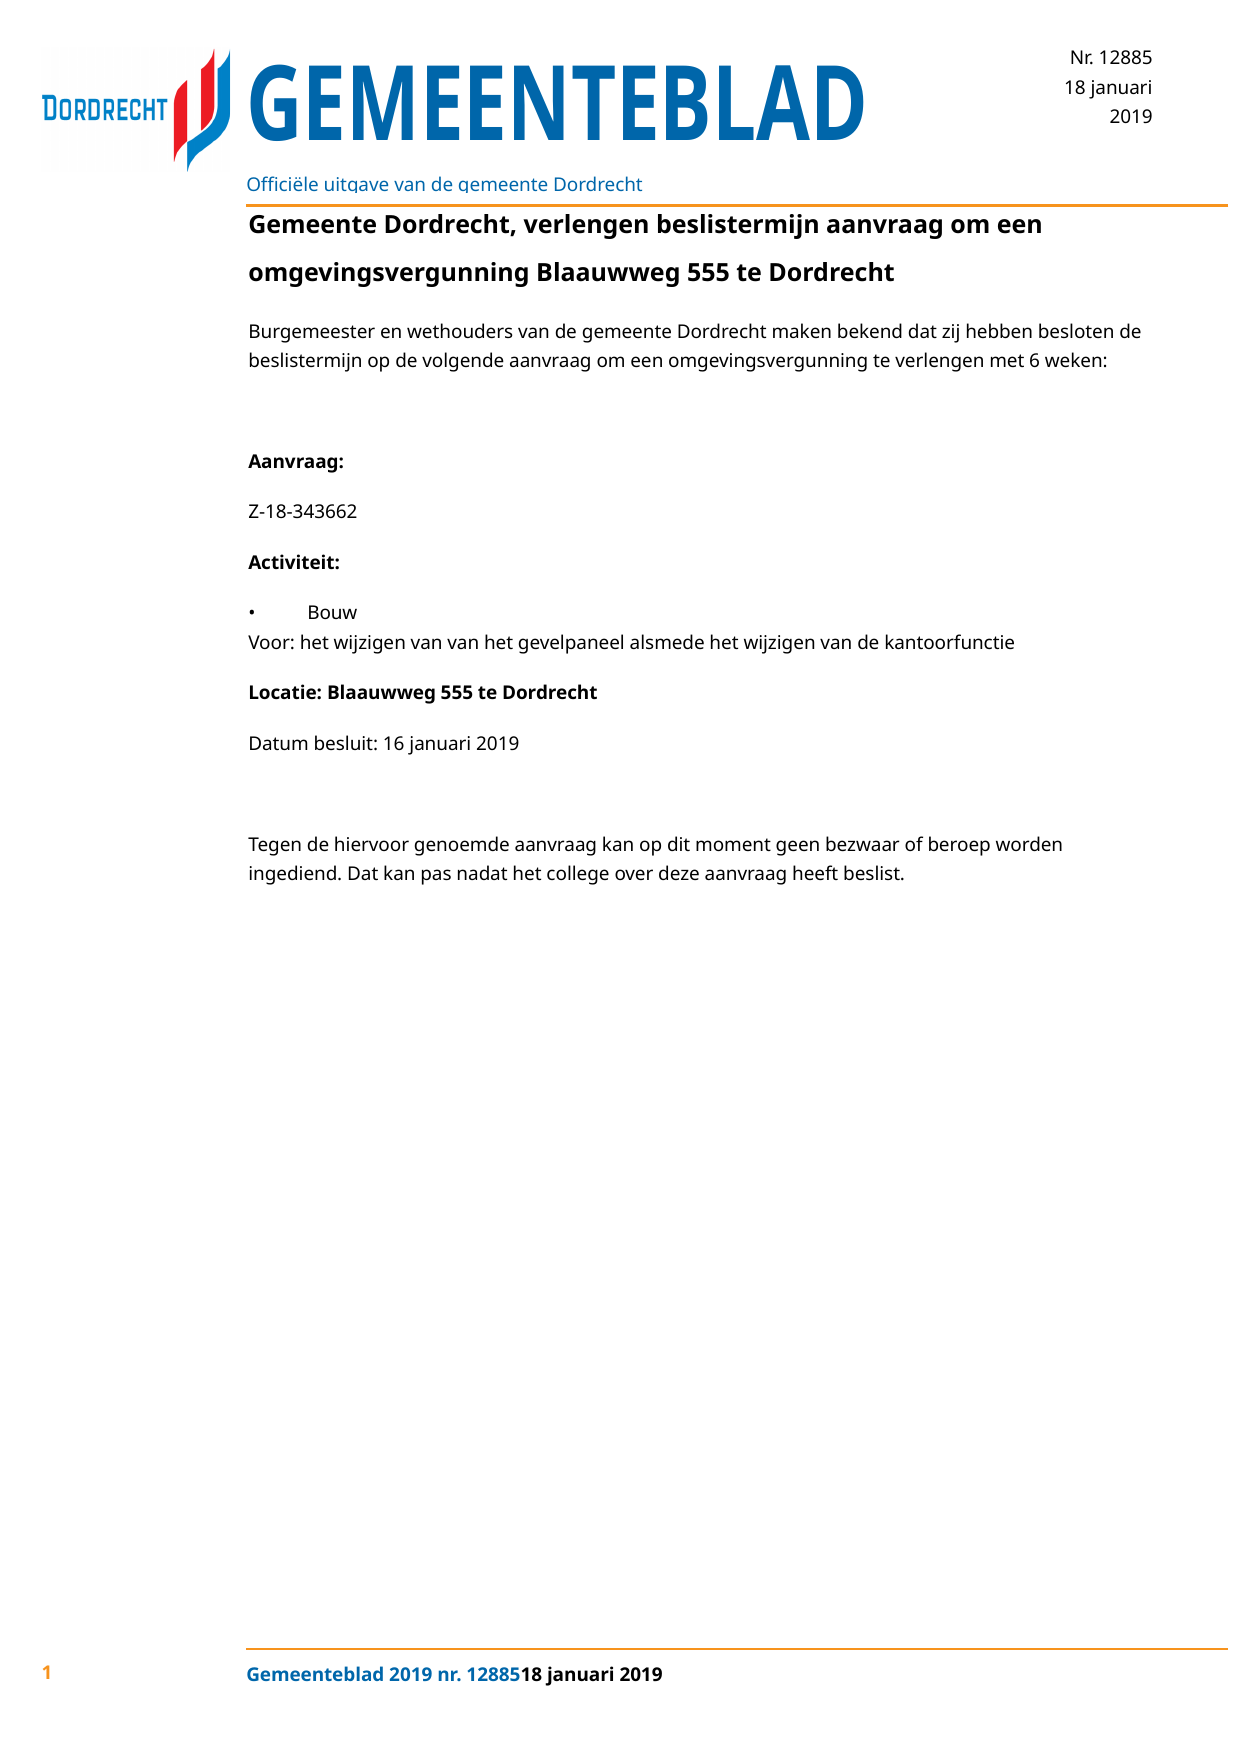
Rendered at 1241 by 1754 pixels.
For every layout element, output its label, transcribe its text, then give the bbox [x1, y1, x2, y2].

text Burgemeester en wethouders van de gemeente Dordrecht maken bekend dat zij hebben besloten de beslistermijn op de volgende aanvraag om een omgevingsvergunning te verlengen met 6 weken: [248, 318, 1152, 373]
list Bouw [248, 599, 1152, 625]
text Activiteit: [248, 549, 1152, 575]
text Datum besluit: 16 januari 2019 [248, 730, 1152, 756]
text Z-18-343662 [248, 499, 1152, 524]
text Tegen de hiervoor genoemde aanvraag kan op dit moment geen bezwaar of beroep worden ingediend. Dat kan pas nadat het college over deze aanvraag heeft beslist. [248, 831, 1152, 886]
text Aanvraag: [248, 448, 1152, 474]
picture [41, 47, 231, 172]
text Gemeente Dordrecht, verlengen beslistermijn aanvraag om een omgevingsvergunning Blaauwweg 555 te Dordrecht [248, 207, 1152, 288]
text Voor: het wijzigen van van het gevelpaneel alsmede het wijzigen van de kantoorfunctie [248, 629, 1152, 655]
text Locatie: Blaauwweg 555 te Dordrecht [248, 679, 1152, 705]
